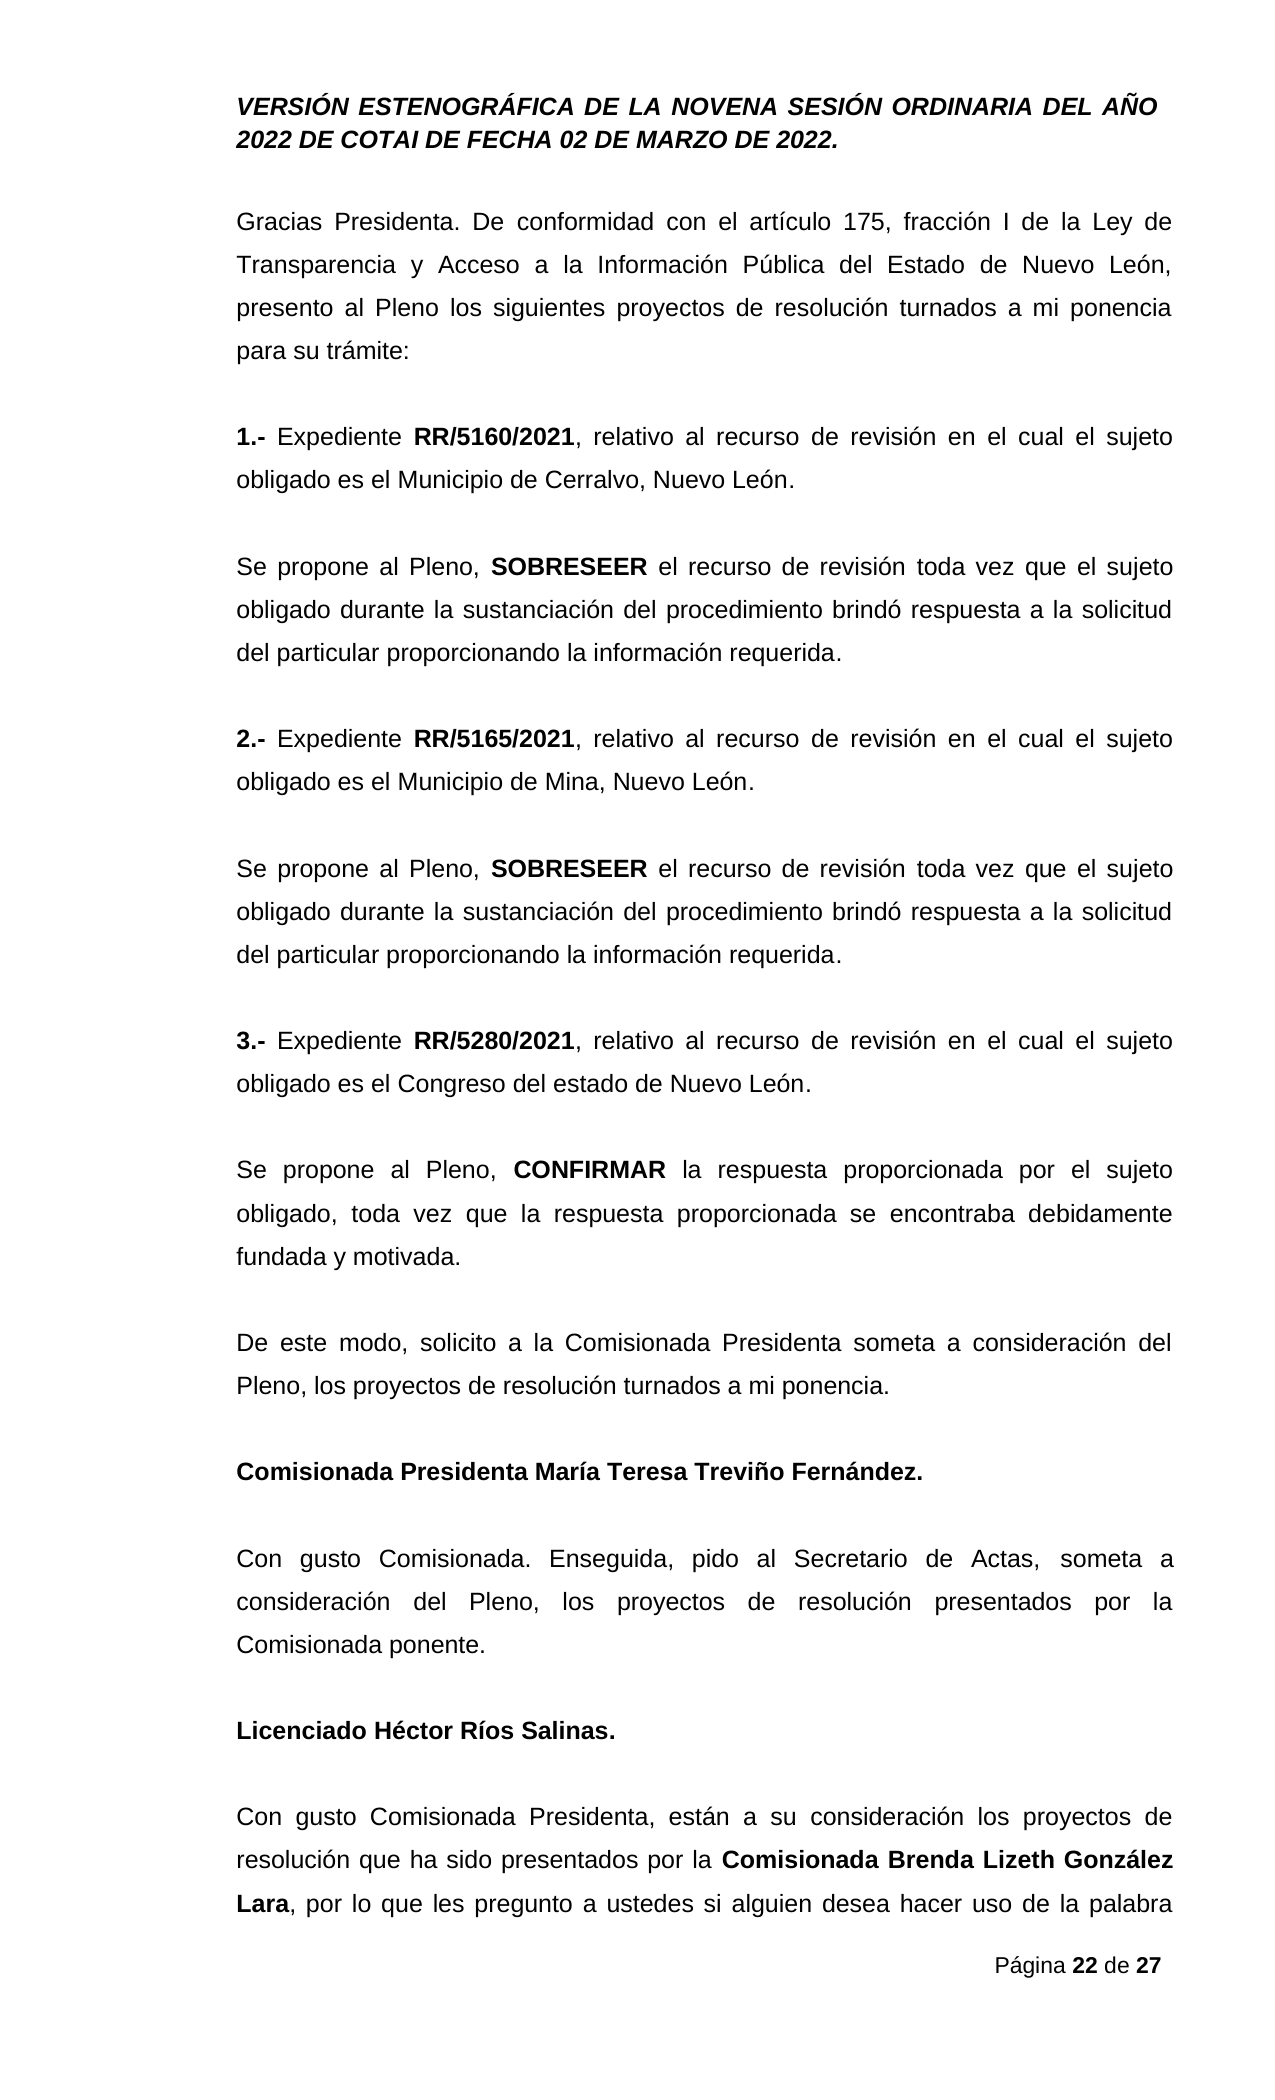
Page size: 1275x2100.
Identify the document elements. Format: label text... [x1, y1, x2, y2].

text Se propone al Pleno, CONFIRMAR la respuesta proporcionada por el sujeto obligado, toda vez que la respuesta proporcionada se encontraba debidamente fundada y motivada. [236, 1156, 1174, 1271]
text 1.- Expediente RR/5160/2021, relativo al recurso de revisión en el cual el sujeto obligado es el Municipio de Cerralvo, Nuevo León. [236, 422, 1174, 494]
text Gracias Presidenta. De conformidad con el artículo 175, fracción I de la Ley de Transparencia y Acceso a la Información Pública del Estado de Nuevo León, presento al Pleno los siguientes proyectos de resolución turnados a mi ponencia para su trámite: [236, 207, 1174, 365]
text De este modo, solicito a la Comisionada Presidenta someta a consideración del Pleno, los proyectos de resolución turnados a mi ponencia. [236, 1328, 1174, 1400]
text 2.- Expediente RR/5165/2021, relativo al recurso de revisión en el cual el sujeto obligado es el Municipio de Mina, Nuevo León. [236, 724, 1174, 796]
text Se propone al Pleno, SOBRESEER el recurso de revisión toda vez que el sujeto obligado durante la sustanciación del procedimiento brindó respuesta a la solicitud del particular proporcionando la información requerida. [236, 552, 1174, 667]
text Con gusto Comisionada. Enseguida, pido al Secretario de Actas, someta a consideración del Pleno, los proyectos de resolución presentados por la Comisionada ponente. [236, 1544, 1174, 1659]
text Comisionada Presidenta María Teresa Treviño Fernández. [236, 1457, 1174, 1486]
text 3.- Expediente RR/5280/2021, relativo al recurso de revisión en el cual el sujeto obligado es el Congreso del estado de Nuevo León. [236, 1026, 1174, 1098]
text Se propone al Pleno, SOBRESEER el recurso de revisión toda vez que el sujeto obligado durante la sustanciación del procedimiento brindó respuesta a la solicitud del particular proporcionando la información requerida. [236, 854, 1174, 969]
text Con gusto Comisionada Presidenta, están a su consideración los proyectos de resolución que ha sido presentados por la Comisionada Brenda Lizeth González Lara, por lo que les pregunto a ustedes si alguien desea hacer uso de la palabra [236, 1802, 1174, 1917]
text Licenciado Héctor Ríos Salinas. [236, 1716, 1174, 1745]
